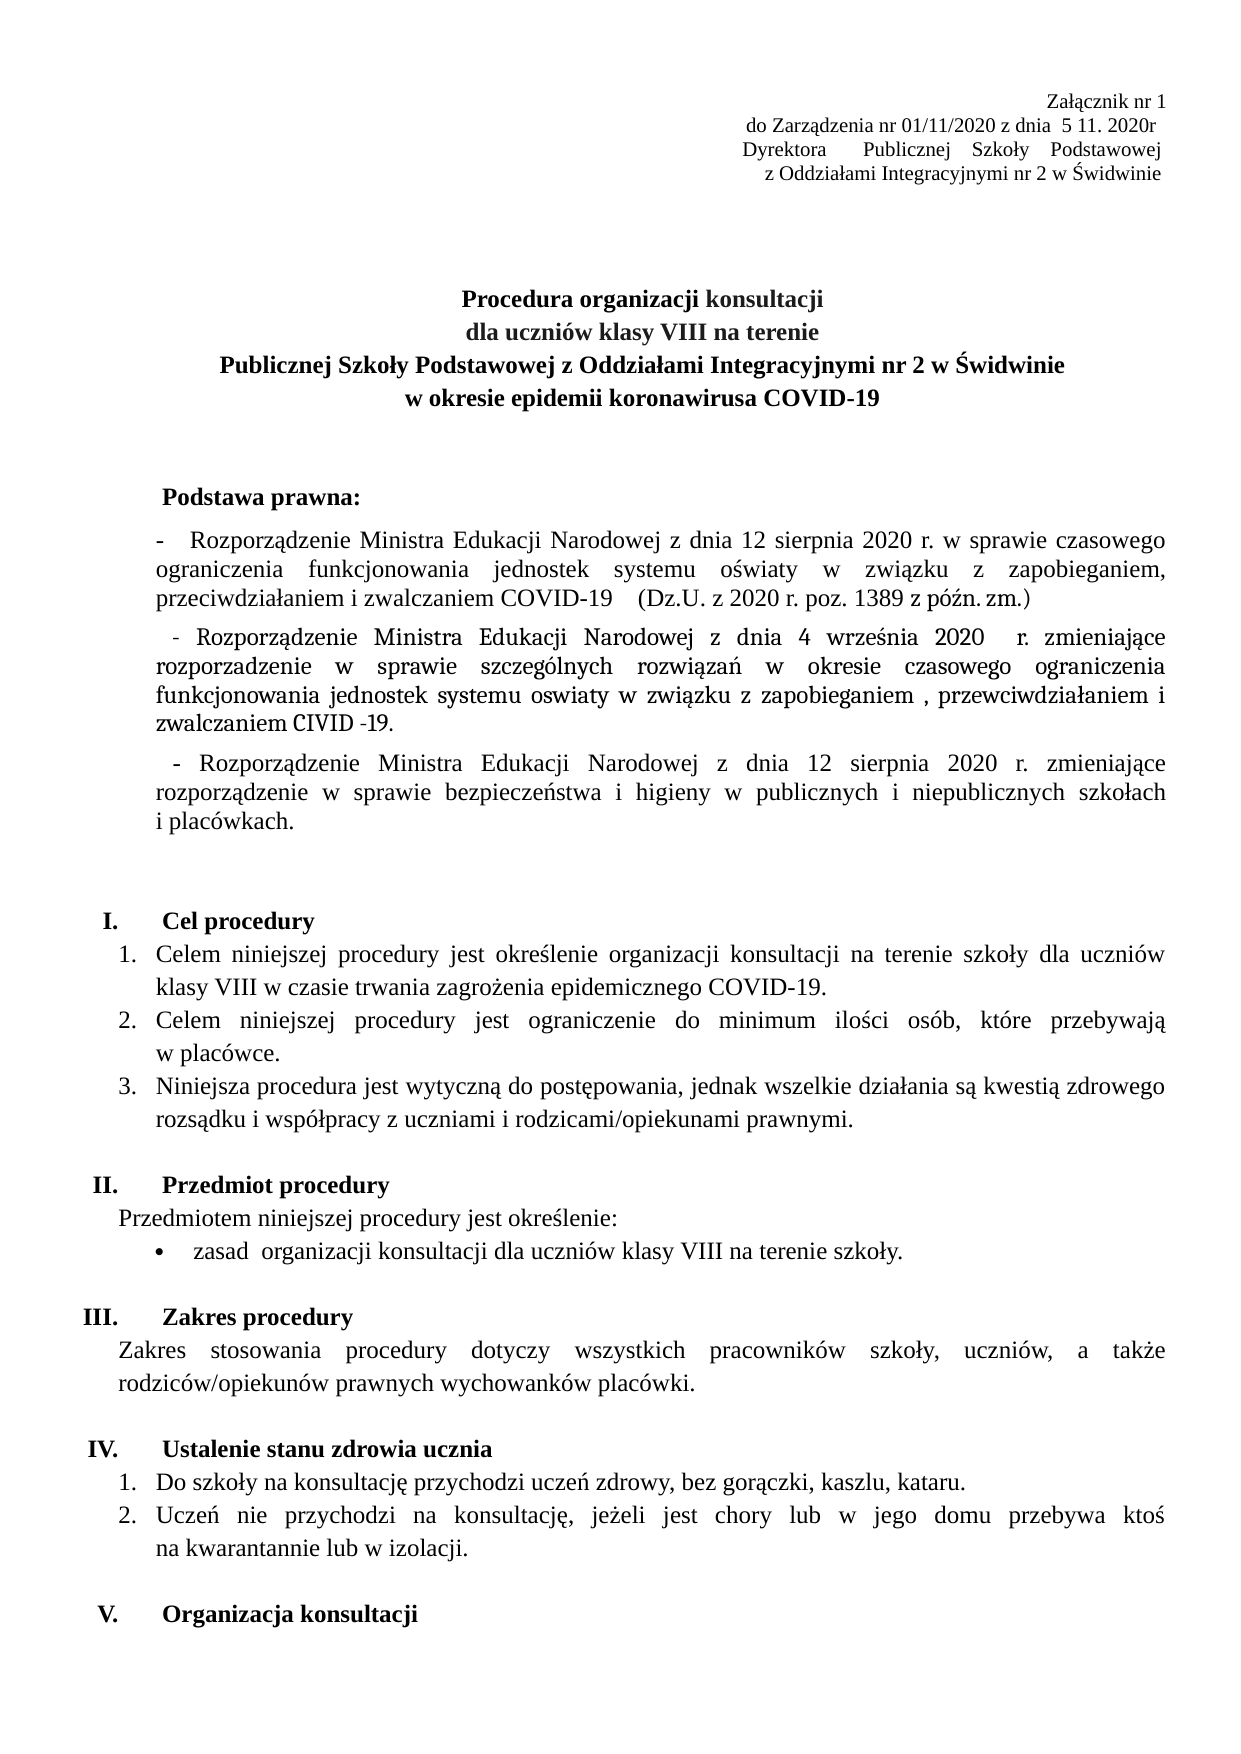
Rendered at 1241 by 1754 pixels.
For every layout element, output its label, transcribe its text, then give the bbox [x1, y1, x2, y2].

list Organizacja konsultacji [118, 1599, 1167, 1628]
list - Rozporządzenie Ministra Edukacji Narodowej z dnia 12 sierpnia 2020 r. zmieniające rozporządzenie w sprawie bezpieczeństwa i higieny w publicznych i niepublicznych szkołach i placówkach. [118, 748, 1167, 835]
text Przedmiotem niniejszej procedury jest określenie: [118, 1203, 1167, 1232]
text w okresie epidemii koronawirusa COVID-19 [118, 383, 1167, 412]
list Zakres procedury [118, 1302, 1167, 1331]
text Załącznik nr 1 do Zarządzenia nr 01/11/2020 z dnia 5 11. 2020r Dyrektora Publicznej Szkoły Podstawowej z Oddziałami Integracyjnymi nr 2 w Świdwinie [118, 89, 1167, 185]
list Uczeń nie przychodzi na konsultację, jeżeli jest chory lub w jego domu przebywa ktoś na kwarantannie lub w izolacji. [118, 1500, 1167, 1562]
list - Rozporządzenie Ministra Edukacji Narodowej z dnia 12 sierpnia 2020 r. w sprawie czasowego ograniczenia funkcjonowania jednostek systemu oświaty w związku z zapobieganiem, przeciwdziałaniem i zwalczaniem COVID-19 (Dz.U. z 2020 r. poz. 1389 z późn. zm.) [118, 526, 1167, 613]
list Celem niniejszej procedury jest ograniczenie do minimum ilości osób, które przebywają w placówce. [118, 1005, 1167, 1067]
list Celem niniejszej procedury jest określenie organizacji konsultacji na terenie szkoły dla uczniów klasy VIII w czasie trwania zagrożenia epidemicznego COVID-19. [118, 939, 1167, 1001]
list Przedmiot procedury [118, 1170, 1167, 1199]
list Cel procedury [118, 906, 1167, 935]
list zasad organizacji konsultacji dla uczniów klasy VIII na terenie szkoły. [156, 1236, 1167, 1265]
text Procedura organizacji konsultacji dla uczniów klasy VIII na terenie Publicznej Szkoły Podstawowej z Oddziałami Integracyjnymi nr 2 w Świdwinie [118, 284, 1167, 379]
list - Rozporządzenie Ministra Edukacji Narodowej z dnia 4 września 2020 r. zmieniające rozporzadzenie w sprawie szczególnych rozwiązań w okresie czasowego ograniczenia funkcjonowania jednostek systemu oswiaty w związku z zapobieganiem , przewciwdziałaniem i zwalczaniem CIVID -19. [118, 623, 1167, 738]
list Do szkoły na konsultację przychodzi uczeń zdrowy, bez gorączki, kaszlu, kataru. [118, 1467, 1167, 1496]
text Zakres stosowania procedury dotyczy wszystkich pracowników szkoły, uczniów, a także rodziców/opiekunów prawnych wychowanków placówki. [118, 1335, 1167, 1397]
list Niniejsza procedura jest wytyczną do postępowania, jednak wszelkie działania są kwestią zdrowego rozsądku i współpracy z uczniami i rodzicami/opiekunami prawnymi. [118, 1071, 1167, 1133]
list Ustalenie stanu zdrowia ucznia [118, 1434, 1167, 1463]
list Podstawa prawna: [118, 482, 1167, 511]
